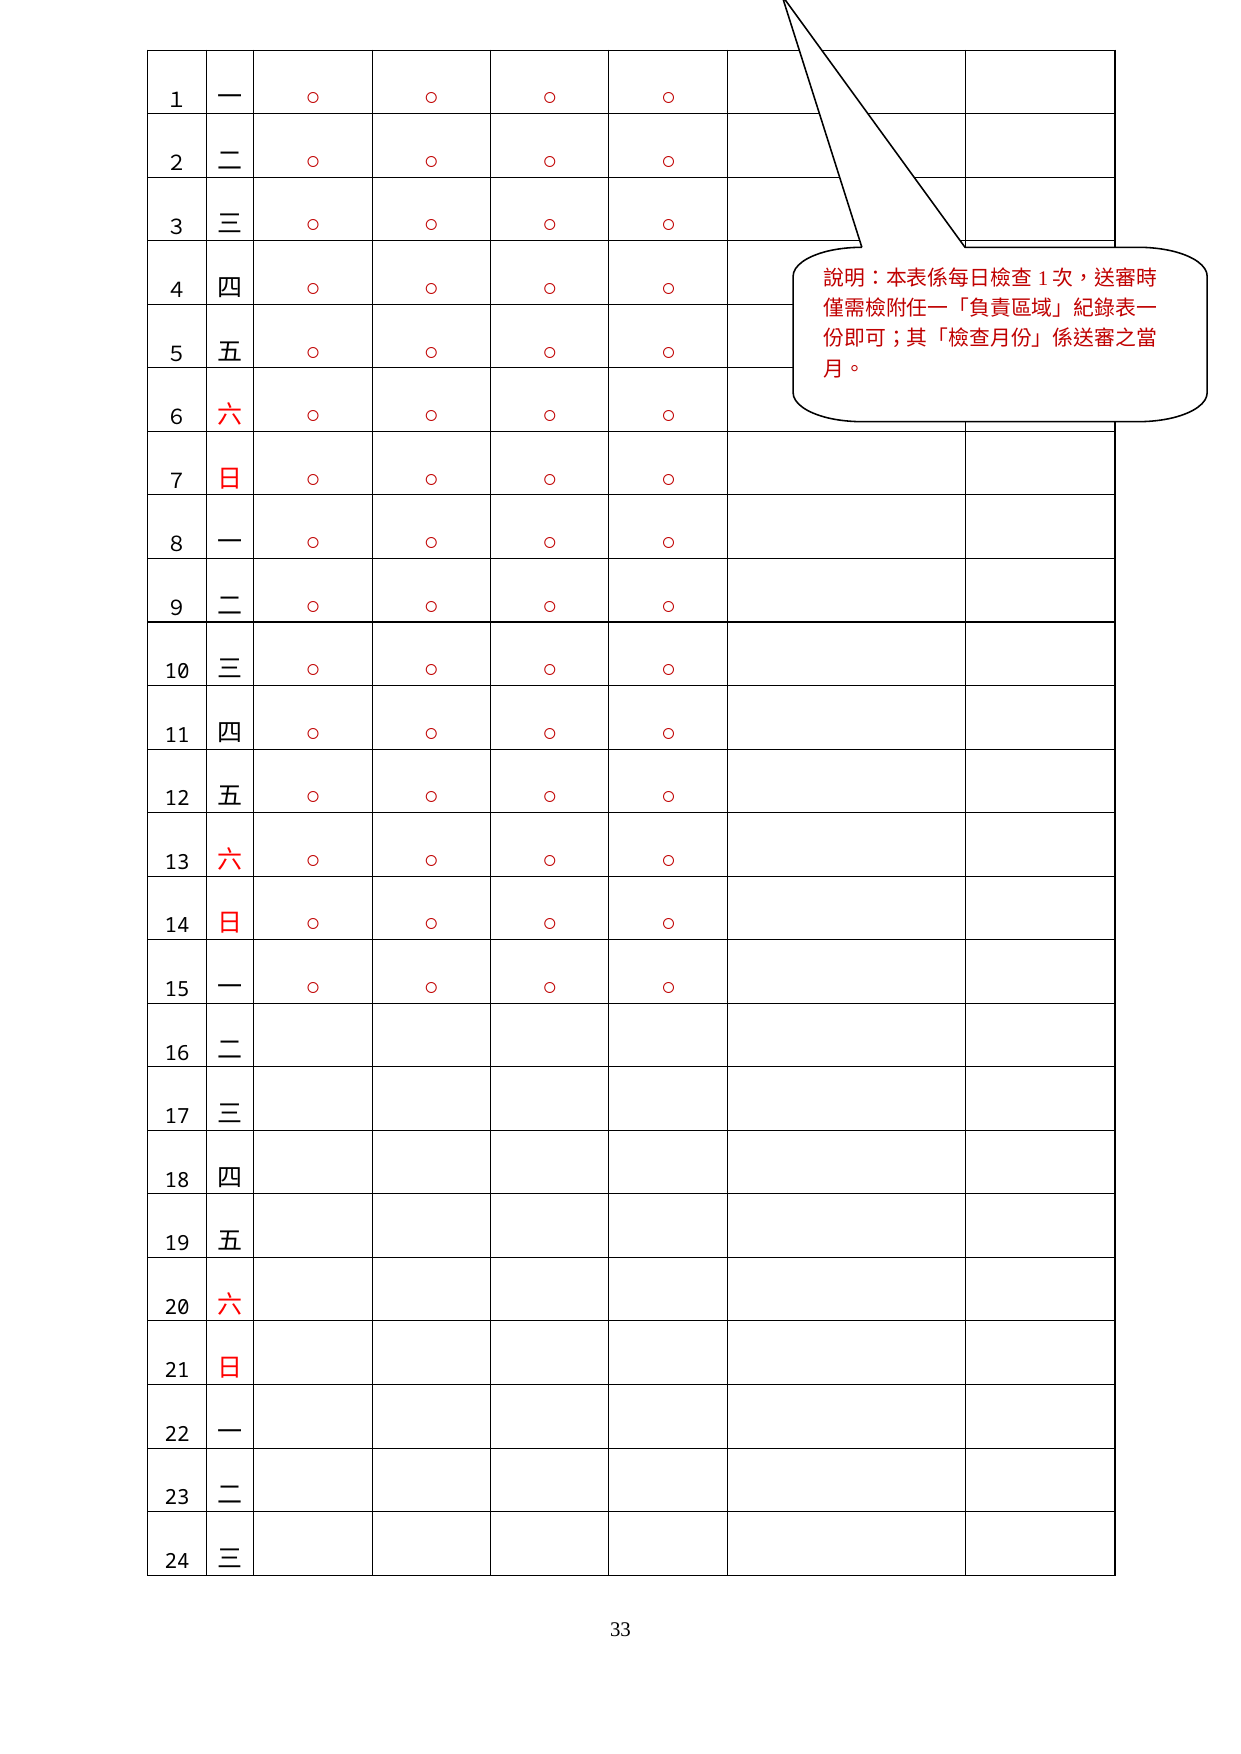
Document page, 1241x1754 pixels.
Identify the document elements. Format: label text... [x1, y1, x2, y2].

table_cell [373, 1131, 490, 1193]
table_cell ５ [148, 305, 206, 367]
table_cell [254, 1449, 372, 1511]
table_cell 六 [207, 813, 253, 876]
table_cell ○ [609, 940, 727, 1003]
table_cell [806, 559, 965, 621]
table_cell ○ [254, 495, 372, 558]
table_cell ○ [491, 559, 608, 621]
table_cell 19 [148, 1194, 206, 1257]
table_cell [728, 1131, 806, 1193]
table_cell [728, 1321, 806, 1384]
table_cell 14 [148, 877, 206, 939]
table_cell [966, 1131, 1114, 1193]
table_cell ○ [491, 178, 608, 240]
table_cell [806, 495, 965, 558]
table_cell [728, 1004, 806, 1066]
table_cell [870, 114, 965, 177]
table_cell [966, 178, 1114, 240]
table_cell 五 [207, 305, 253, 367]
table_cell [728, 495, 806, 558]
table_cell 22 [148, 1385, 206, 1447]
table_cell [728, 623, 806, 685]
table_cell [966, 750, 1114, 812]
table_cell [491, 1004, 608, 1066]
table_cell 15 [148, 940, 206, 1003]
table_cell [806, 1258, 965, 1320]
table_cell 16 [148, 1004, 206, 1066]
table_cell [728, 241, 806, 304]
table_cell ○ [373, 51, 490, 113]
table_cell [917, 178, 965, 240]
table_cell [806, 178, 858, 240]
table_cell ○ [491, 940, 608, 1003]
table_cell ○ [254, 813, 372, 876]
table_cell [373, 1321, 490, 1384]
table_cell [728, 559, 806, 621]
table_cell ○ [254, 623, 372, 685]
table_cell [491, 1449, 608, 1511]
table_cell 四 [207, 1131, 253, 1193]
table_cell 四 [207, 241, 253, 304]
table_cell [609, 1004, 727, 1066]
table_cell ○ [373, 495, 490, 558]
table_cell ○ [609, 51, 727, 113]
table_cell [491, 1512, 608, 1574]
table_cell ○ [609, 813, 727, 876]
table_cell ○ [373, 940, 490, 1003]
table_cell 一 [207, 495, 253, 558]
table_cell ○ [491, 432, 608, 494]
table_cell ９ [148, 559, 206, 621]
table_cell [254, 1004, 372, 1066]
table_cell [966, 940, 1114, 1003]
table_cell [491, 1067, 608, 1130]
table_cell ○ [373, 750, 490, 812]
table_cell ○ [491, 305, 608, 367]
table_cell ○ [373, 559, 490, 621]
table_cell ○ [254, 51, 372, 113]
table_cell [806, 1321, 965, 1384]
table_cell ○ [491, 623, 608, 685]
table_cell [609, 1449, 727, 1511]
table_cell [966, 559, 1114, 621]
table_cell ○ [373, 623, 490, 685]
table_cell [806, 1512, 965, 1574]
table_cell [966, 1067, 1114, 1130]
table_cell ○ [491, 495, 608, 558]
table_cell ○ [254, 877, 372, 939]
table_cell ８ [148, 495, 206, 558]
table_cell ○ [254, 940, 372, 1003]
table_cell ○ [373, 368, 490, 431]
table_cell 12 [148, 750, 206, 812]
table_cell ４ [148, 241, 206, 304]
table_cell [728, 432, 806, 494]
table_cell 17 [148, 1067, 206, 1130]
table_cell [966, 1194, 1114, 1257]
table_cell 二 [207, 114, 253, 177]
table_cell [966, 623, 1114, 685]
table_cell [966, 423, 1114, 431]
table_cell ○ [491, 813, 608, 876]
table_cell [806, 940, 965, 1003]
table_cell [373, 1385, 490, 1447]
table_cell 三 [207, 178, 253, 240]
table_cell [373, 1067, 490, 1130]
table_cell 五 [207, 750, 253, 812]
table_cell [806, 1449, 965, 1511]
table_cell ○ [373, 686, 490, 748]
table_cell 三 [207, 623, 253, 685]
table_cell 二 [207, 559, 253, 621]
table_cell 五 [207, 1194, 253, 1257]
table_cell [728, 877, 806, 939]
table_cell [806, 1194, 965, 1257]
table_cell [806, 813, 965, 876]
table_cell [966, 1385, 1114, 1447]
table_cell ○ [491, 51, 608, 113]
table_cell [966, 51, 1114, 113]
table_cell ○ [373, 114, 490, 177]
table_cell [806, 114, 838, 177]
table_cell [728, 1194, 806, 1257]
table_cell ○ [609, 750, 727, 812]
table_cell [728, 305, 792, 367]
table_cell [254, 1194, 372, 1257]
table_cell 23 [148, 1449, 206, 1511]
table_cell ○ [254, 368, 372, 431]
table_cell [373, 1004, 490, 1066]
table_cell ○ [254, 559, 372, 621]
table_cell ○ [609, 432, 727, 494]
table_cell ○ [491, 750, 608, 812]
table_cell ○ [254, 178, 372, 240]
table_cell ３ [148, 178, 206, 240]
table_cell 日 [207, 877, 253, 939]
table_cell [491, 1194, 608, 1257]
table_cell [373, 1512, 490, 1574]
table_cell [728, 686, 806, 748]
table_cell ○ [254, 686, 372, 748]
table_cell [966, 114, 1114, 177]
table_cell 11 [148, 686, 206, 748]
table_cell [966, 1321, 1114, 1384]
table_cell ○ [254, 432, 372, 494]
table_cell ○ [254, 114, 372, 177]
table_cell [254, 1131, 372, 1193]
table_cell ○ [609, 241, 727, 304]
table_cell １ [148, 51, 206, 113]
table_cell [254, 1258, 372, 1320]
table_cell [609, 1067, 727, 1130]
table_cell ○ [609, 305, 727, 367]
table_cell [254, 1512, 372, 1574]
table_cell [825, 51, 965, 113]
table_cell ○ [609, 114, 727, 177]
table_cell [254, 1067, 372, 1130]
table_cell 三 [207, 1067, 253, 1130]
table_cell 一 [207, 940, 253, 1003]
table_cell ○ [491, 241, 608, 304]
table_cell [966, 1004, 1114, 1066]
table_cell ○ [609, 623, 727, 685]
table_cell 24 [148, 1512, 206, 1574]
table_cell 二 [207, 1004, 253, 1066]
table_cell [966, 813, 1114, 876]
table_cell 21 [148, 1321, 206, 1384]
table_cell [491, 1321, 608, 1384]
table_cell ７ [148, 432, 206, 494]
table_cell [373, 1258, 490, 1320]
table_cell [491, 1131, 608, 1193]
table_cell ○ [373, 241, 490, 304]
table_cell [806, 750, 965, 812]
table_cell [966, 1512, 1114, 1574]
table_cell 六 [207, 1258, 253, 1320]
table_cell 13 [148, 813, 206, 876]
table_cell [806, 241, 860, 257]
table_cell [966, 686, 1114, 748]
table_cell [728, 813, 806, 876]
table_cell [728, 51, 806, 113]
table_cell [966, 495, 1114, 558]
table_cell [728, 750, 806, 812]
table_cell 六 [207, 368, 253, 431]
table_cell [806, 623, 965, 685]
table_cell [609, 1321, 727, 1384]
table_cell [806, 432, 965, 494]
table_cell [254, 1321, 372, 1384]
table_cell [806, 78, 818, 113]
table_cell ６ [148, 368, 206, 431]
table_cell ○ [254, 305, 372, 367]
table_cell ○ [609, 686, 727, 748]
table_cell 一 [207, 1385, 253, 1447]
table_cell ○ [373, 877, 490, 939]
table_cell [966, 1449, 1114, 1511]
table_cell 二 [207, 1449, 253, 1511]
table_cell ○ [254, 241, 372, 304]
table_cell [728, 1512, 806, 1574]
table_cell ○ [373, 432, 490, 494]
table_cell [609, 1512, 727, 1574]
table_cell ○ [491, 368, 608, 431]
table_cell [728, 940, 806, 1003]
table_cell 20 [148, 1258, 206, 1320]
table_cell [806, 877, 965, 939]
table_cell [728, 1385, 806, 1447]
table_cell [373, 1194, 490, 1257]
table_cell ○ [609, 559, 727, 621]
table_cell [806, 412, 965, 431]
table_cell [806, 1131, 965, 1193]
table_cell ○ [373, 305, 490, 367]
table_cell [609, 1258, 727, 1320]
table_cell [491, 1258, 608, 1320]
table_cell [728, 368, 806, 431]
table_cell ○ [254, 750, 372, 812]
table_cell 三 [207, 1512, 253, 1574]
table_cell ○ [609, 178, 727, 240]
table_cell [806, 1067, 965, 1130]
table_cell 四 [207, 686, 253, 748]
table_cell 一 [207, 51, 253, 113]
table_cell [609, 1131, 727, 1193]
table_cell [966, 877, 1114, 939]
table_cell ○ [491, 686, 608, 748]
table_cell [728, 1067, 806, 1130]
table_cell [966, 241, 1114, 246]
table_cell [728, 178, 806, 240]
table_cell [806, 1004, 965, 1066]
table_cell ○ [373, 813, 490, 876]
table_cell [254, 1385, 372, 1447]
table_cell [806, 686, 965, 748]
table_cell ○ [373, 178, 490, 240]
table_cell ２ [148, 114, 206, 177]
table_cell ○ [609, 877, 727, 939]
table_cell [609, 1385, 727, 1447]
table_cell [373, 1449, 490, 1511]
table_cell 日 [207, 1321, 253, 1384]
table_cell [728, 114, 806, 177]
table_cell [728, 1258, 806, 1320]
table_cell 日 [207, 432, 253, 494]
table_cell [728, 1449, 806, 1511]
table_cell ○ [491, 114, 608, 177]
table_cell [491, 1385, 608, 1447]
table_cell ○ [609, 495, 727, 558]
table_cell 18 [148, 1131, 206, 1193]
table_cell [806, 1385, 965, 1447]
table_cell 10 [148, 623, 206, 685]
table_cell ○ [609, 368, 727, 431]
table_cell [609, 1194, 727, 1257]
table_cell [966, 1258, 1114, 1320]
table_cell ○ [491, 877, 608, 939]
table_cell [966, 432, 1114, 494]
